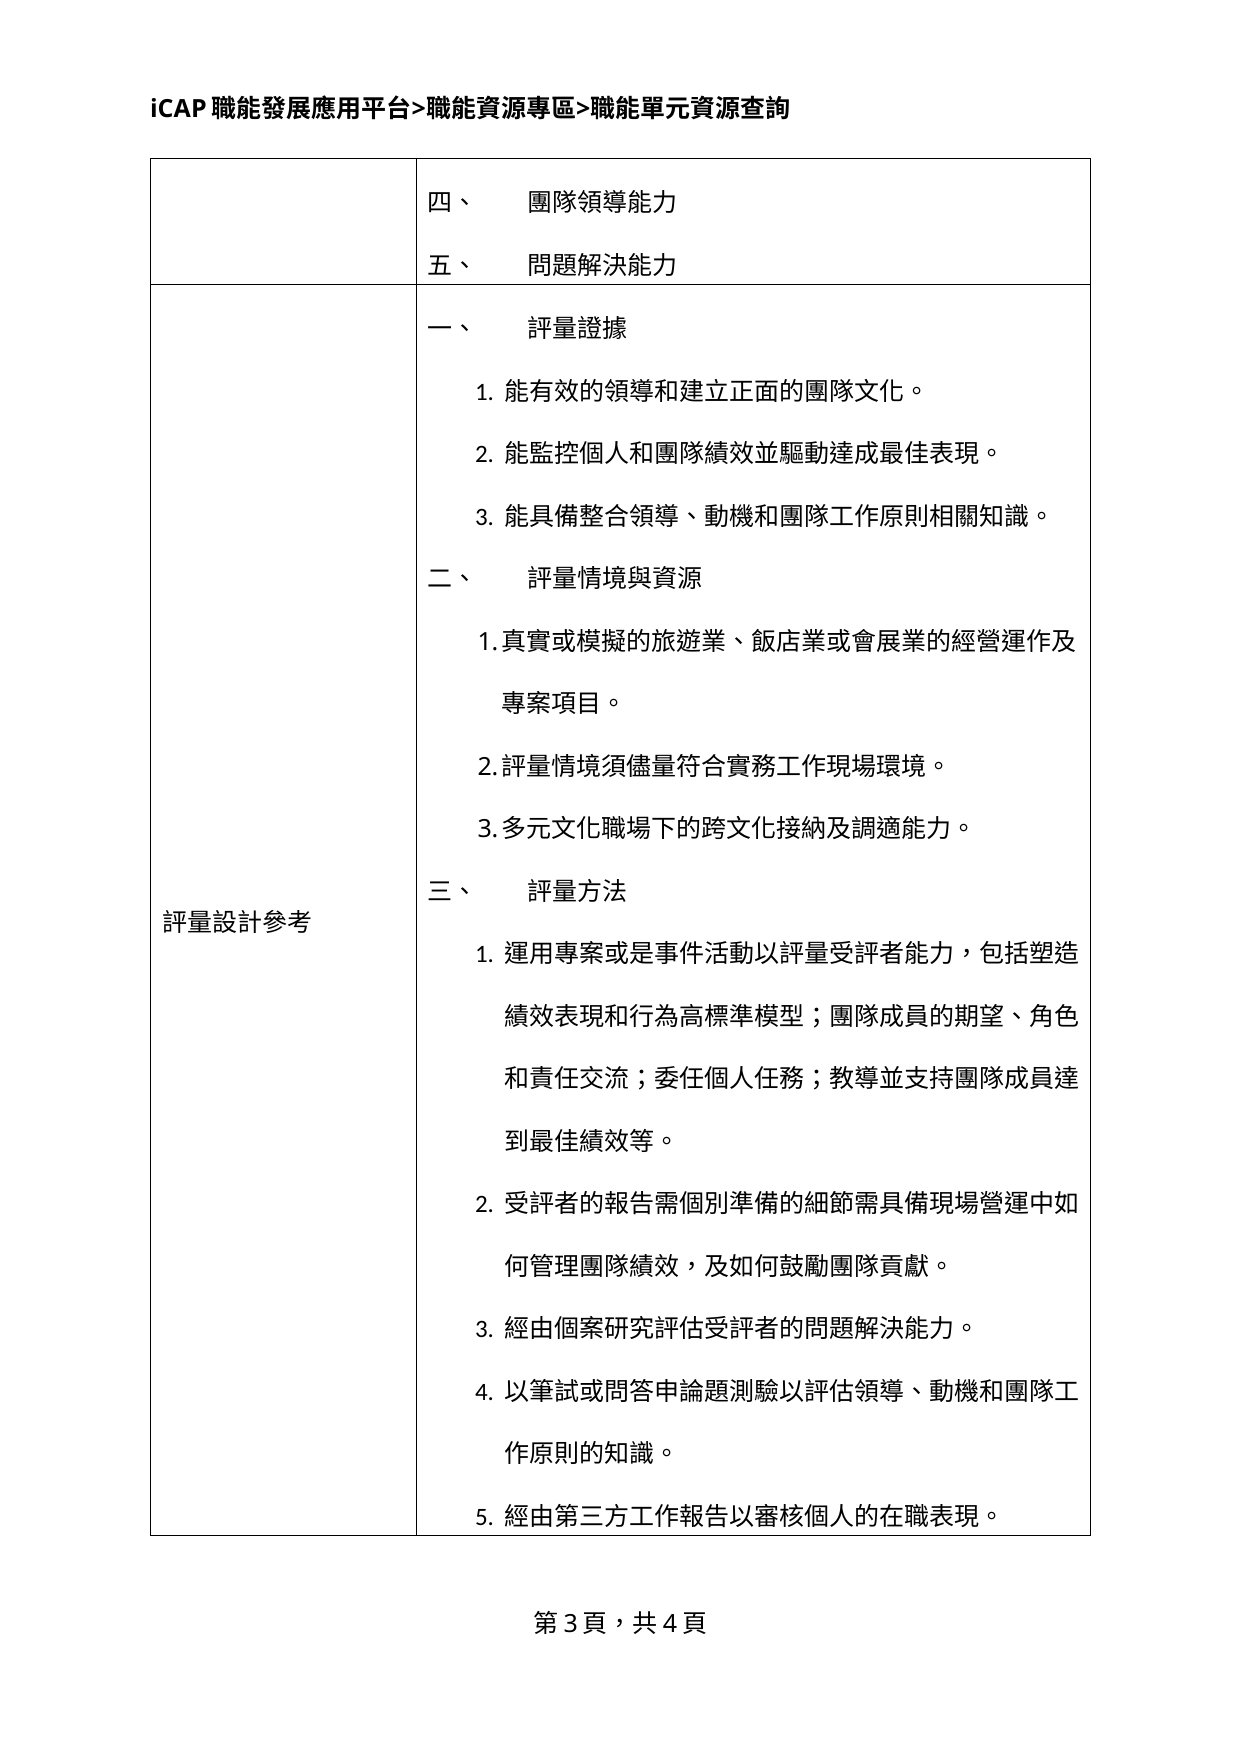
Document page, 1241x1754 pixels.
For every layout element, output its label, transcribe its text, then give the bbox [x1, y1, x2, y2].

table_cell [151, 159, 416, 284]
table_cell 評量設計參考 [151, 285, 416, 1535]
table_cell 評量證據 能有效的領導和建立正面的團隊文化。 能監控個人和團隊績效並驅動達成最佳表現。 能具備整合領導、動機和團隊工作原則相關知識。 評量情境與資源 真實或模擬的旅遊業、飯店業或會展業的經營運作及專案項目。 評量情境須儘量符合實務工作現場環境。 多元文化職場下的跨文化接納及調適能力。 評量方法 運用專案或是事件活動以評量受評者能力，包括塑造績效表現和行為高標準模型；團隊成員的期望、角色和責任交流；委任個人任務；教導並支持團隊成員達到最佳績效等。 受評者的報告需個別準備的細節需具備現場營運中如何管理團隊績效，及如何鼓勵團隊貢獻。 經由個案研究評估受評者的問題解決能力。 以筆試或問答申論題測驗以評估領導、動機和團隊工作原則的知識。 經由第三方工作報告以審核個人的在職表現。 [417, 285, 1090, 1535]
table_cell 溝通協調能力 規劃組織能力 績效監督管理能力 團隊領導能力 問題解決能力 [417, 159, 1090, 284]
